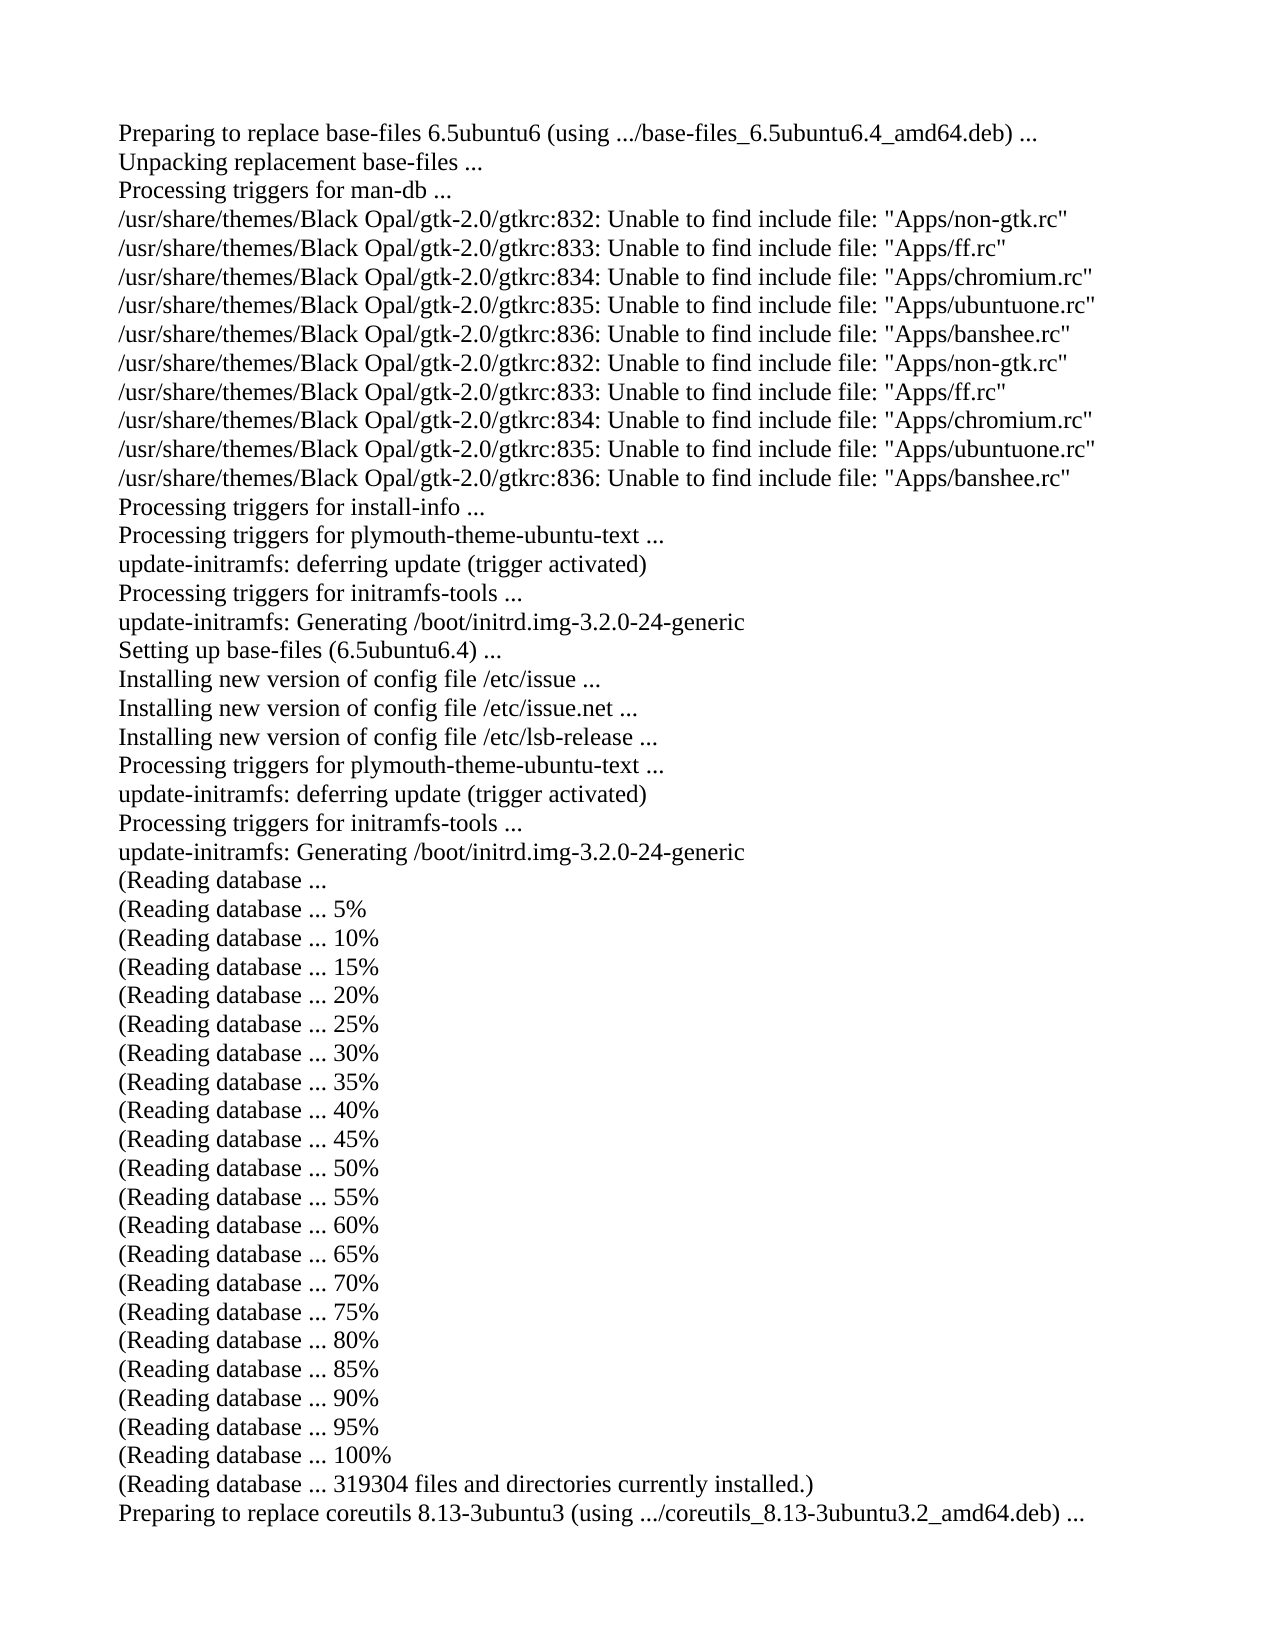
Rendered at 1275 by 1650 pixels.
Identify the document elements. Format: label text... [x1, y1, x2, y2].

text (Reading database ... 75% [118, 1297, 1157, 1326]
text Setting up base-files (6.5ubuntu6.4) ... [118, 636, 1157, 664]
text /usr/share/themes/Black Opal/gtk-2.0/gtkrc:835: Unable to find include file: "Apps/ubuntuone.rc" [118, 291, 1157, 319]
text (Reading database ... 65% [118, 1239, 1157, 1268]
text (Reading database ... 60% [118, 1211, 1157, 1239]
text (Reading database ... 70% [118, 1268, 1157, 1297]
text update-initramfs: deferring update (trigger activated) [118, 549, 1157, 578]
text (Reading database ... 55% [118, 1182, 1157, 1211]
text Processing triggers for plymouth-theme-ubuntu-text ... [118, 521, 1157, 549]
text (Reading database ... 80% [118, 1326, 1157, 1354]
text update-initramfs: deferring update (trigger activated) [118, 779, 1157, 808]
text (Reading database ... 45% [118, 1124, 1157, 1153]
text update-initramfs: Generating /boot/initrd.img-3.2.0-24-generic [118, 837, 1157, 866]
text (Reading database ... 20% [118, 981, 1157, 1009]
text (Reading database ... 40% [118, 1096, 1157, 1124]
text update-initramfs: Generating /boot/initrd.img-3.2.0-24-generic [118, 607, 1157, 636]
text (Reading database ... 15% [118, 952, 1157, 981]
text (Reading database ... 95% [118, 1412, 1157, 1441]
text (Reading database ... 50% [118, 1153, 1157, 1182]
text (Reading database ... 319304 files and directories currently installed.) [118, 1469, 1157, 1498]
text (Reading database ... 90% [118, 1383, 1157, 1412]
text Installing new version of config file /etc/issue ... [118, 664, 1157, 693]
text Processing triggers for initramfs-tools ... [118, 808, 1157, 837]
text /usr/share/themes/Black Opal/gtk-2.0/gtkrc:834: Unable to find include file: "Apps/chromium.rc" [118, 406, 1157, 434]
text Preparing to replace coreutils 8.13-3ubuntu3 (using .../coreutils_8.13-3ubuntu3.2_amd64.deb) ... [118, 1498, 1157, 1527]
text Processing triggers for install-info ... [118, 492, 1157, 521]
text /usr/share/themes/Black Opal/gtk-2.0/gtkrc:833: Unable to find include file: "Apps/ff.rc" [118, 377, 1157, 406]
text (Reading database ... 5% [118, 894, 1157, 923]
text /usr/share/themes/Black Opal/gtk-2.0/gtkrc:834: Unable to find include file: "Apps/chromium.rc" [118, 262, 1157, 291]
text /usr/share/themes/Black Opal/gtk-2.0/gtkrc:832: Unable to find include file: "Apps/non-gtk.rc" [118, 204, 1157, 233]
text (Reading database ... 25% [118, 1009, 1157, 1038]
text Installing new version of config file /etc/issue.net ... [118, 693, 1157, 722]
text (Reading database ... 30% [118, 1038, 1157, 1067]
text (Reading database ... 85% [118, 1354, 1157, 1383]
text (Reading database ... [118, 866, 1157, 894]
text /usr/share/themes/Black Opal/gtk-2.0/gtkrc:836: Unable to find include file: "Apps/banshee.rc" [118, 319, 1157, 348]
text Processing triggers for man-db ... [118, 176, 1157, 204]
text /usr/share/themes/Black Opal/gtk-2.0/gtkrc:832: Unable to find include file: "Apps/non-gtk.rc" [118, 348, 1157, 377]
text /usr/share/themes/Black Opal/gtk-2.0/gtkrc:833: Unable to find include file: "Apps/ff.rc" [118, 233, 1157, 262]
text /usr/share/themes/Black Opal/gtk-2.0/gtkrc:835: Unable to find include file: "Apps/ubuntuone.rc" [118, 434, 1157, 463]
text (Reading database ... 10% [118, 923, 1157, 952]
text /usr/share/themes/Black Opal/gtk-2.0/gtkrc:836: Unable to find include file: "Apps/banshee.rc" [118, 463, 1157, 492]
text Unpacking replacement base-files ... [118, 147, 1157, 176]
text (Reading database ... 100% [118, 1441, 1157, 1469]
text Installing new version of config file /etc/lsb-release ... [118, 722, 1157, 751]
text Processing triggers for initramfs-tools ... [118, 578, 1157, 607]
text (Reading database ... 35% [118, 1067, 1157, 1096]
text Processing triggers for plymouth-theme-ubuntu-text ... [118, 751, 1157, 779]
text Preparing to replace base-files 6.5ubuntu6 (using .../base-files_6.5ubuntu6.4_amd64.deb) ... [118, 118, 1157, 147]
